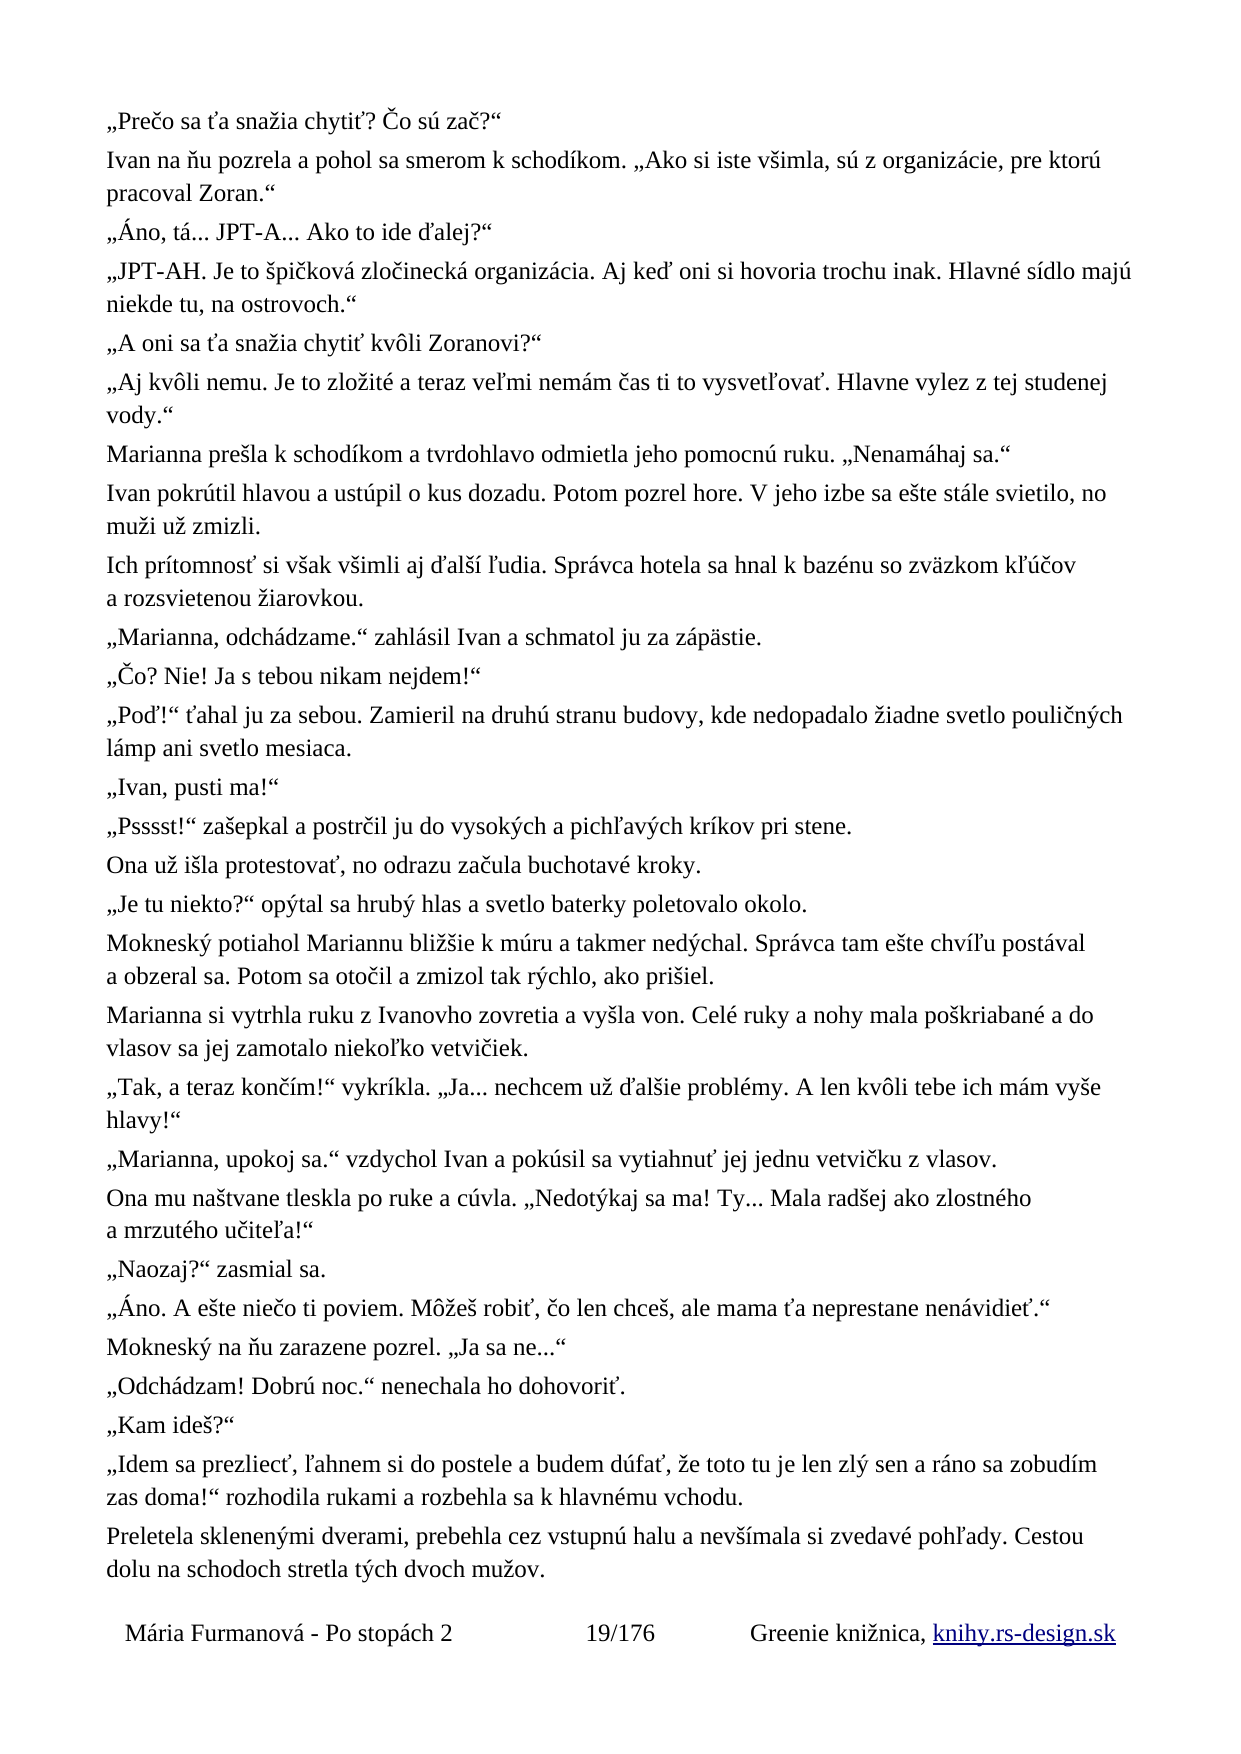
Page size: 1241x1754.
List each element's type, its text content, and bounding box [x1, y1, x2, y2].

text Ona už išla protestovať, no odrazu začula buchotavé kroky. [106, 850, 1134, 878]
text Preletela sklenenými dverami, prebehla cez vstupnú halu a nevšímala si zvedavé pohľady. Cestou dolu na schodoch stretla tých dvoch mužov. [106, 1521, 1134, 1583]
text „Marianna, upokoj sa.“ vzdychol Ivan a pokúsil sa vytiahnuť jej jednu vetvičku z vlasov. [106, 1144, 1134, 1172]
text „Ivan, pusti ma!“ [106, 772, 1134, 801]
text „Áno, tá... JPT-A... Ako to ide ďalej?“ [106, 217, 1134, 246]
text „Odchádzam! Dobrú noc.“ nenechala ho dohovoriť. [106, 1371, 1134, 1400]
text Ich prítomnosť si však všimli aj ďalší ľudia. Správca hotela sa hnal k bazénu so zväzkom kľúčov a rozsvietenou žiarovkou. [106, 550, 1134, 612]
text „Je tu niekto?“ opýtal sa hrubý hlas a svetlo baterky poletovalo okolo. [106, 889, 1134, 917]
text „Aj kvôli nemu. Je to zložité a teraz veľmi nemám čas ti to vysvetľovať. Hlavne vylez z tej studenej vody.“ [106, 367, 1134, 429]
text „Naozaj?“ zasmial sa. [106, 1254, 1134, 1283]
text „Čo? Nie! Ja s tebou nikam nejdem!“ [106, 661, 1134, 690]
text „Psssst!“ zašepkal a postrčil ju do vysokých a pichľavých kríkov pri stene. [106, 811, 1134, 839]
text Mokneský potiahol Mariannu bližšie k múru a takmer nedýchal. Správca tam ešte chvíľu postával a obzeral sa. Potom sa otočil a zmizol tak rýchlo, ako prišiel. [106, 928, 1134, 989]
text Ona mu naštvane tleskla po ruke a cúvla. „Nedotýkaj sa ma! Ty... Mala radšej ako zlostného a mrzutého učiteľa!“ [106, 1183, 1134, 1244]
text Marianna si vytrhla ruku z Ivanovho zovretia a vyšla von. Celé ruky a nohy mala poškriabané a do vlasov sa jej zamotalo niekoľko vetvičiek. [106, 1000, 1134, 1061]
text „Tak, a teraz končím!“ vykríkla. „Ja... nechcem už ďalšie problémy. A len kvôli tebe ich mám vyše hlavy!“ [106, 1072, 1134, 1133]
text Ivan pokrútil hlavou a ustúpil o kus dozadu. Potom pozrel hore. V jeho izbe sa ešte stále svietilo, no muži už zmizli. [106, 478, 1134, 540]
text Ivan na ňu pozrela a pohol sa smerom k schodíkom. „Ako si iste všimla, sú z organizácie, pre ktorú pracoval Zoran.“ [106, 145, 1134, 207]
text Mokneský na ňu zarazene pozrel. „Ja sa ne...“ [106, 1332, 1134, 1361]
text „Áno. A ešte niečo ti poviem. Môžeš robiť, čo len chceš, ale mama ťa neprestane nenávidieť.“ [106, 1293, 1134, 1322]
text „A oni sa ťa snažia chytiť kvôli Zoranovi?“ [106, 328, 1134, 357]
text „Prečo sa ťa snažia chytiť? Čo sú zač?“ [106, 106, 1134, 135]
text „Kam ideš?“ [106, 1410, 1134, 1439]
text „JPT-AH. Je to špičková zločinecká organizácia. Aj keď oni si hovoria trochu inak. Hlavné sídlo majú niekde tu, na ostrovoch.“ [106, 256, 1134, 318]
text „Marianna, odchádzame.“ zahlásil Ivan a schmatol ju za zápästie. [106, 622, 1134, 651]
text Marianna prešla k schodíkom a tvrdohlavo odmietla jeho pomocnú ruku. „Nenamáhaj sa.“ [106, 439, 1134, 468]
text „Poď!“ ťahal ju za sebou. Zamieril na druhú stranu budovy, kde nedopadalo žiadne svetlo pouličných lámp ani svetlo mesiaca. [106, 700, 1134, 762]
text „Idem sa prezliecť, ľahnem si do postele a budem dúfať, že toto tu je len zlý sen a ráno sa zobudím zas doma!“ rozhodila rukami a rozbehla sa k hlavnému vchodu. [106, 1449, 1134, 1511]
